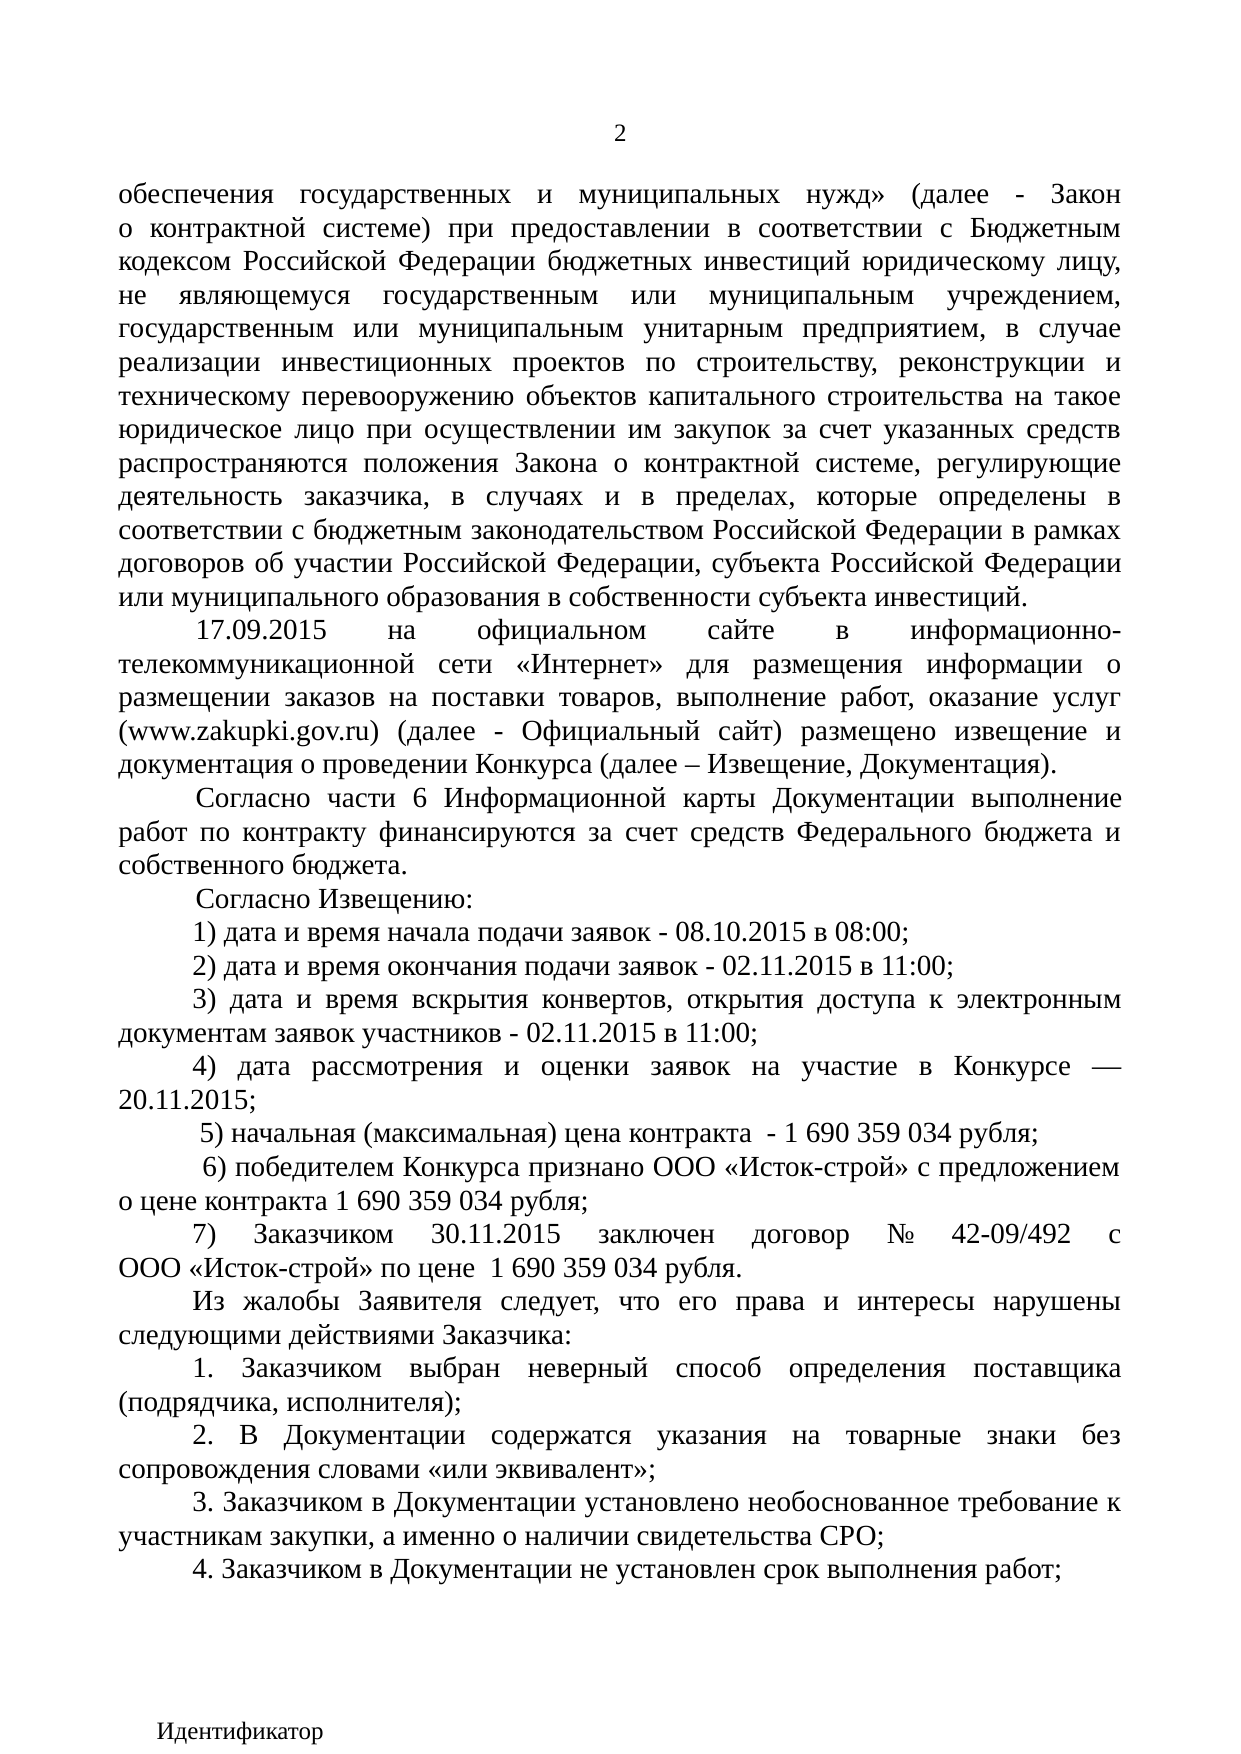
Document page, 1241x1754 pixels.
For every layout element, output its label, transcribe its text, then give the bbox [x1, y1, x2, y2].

text Согласно Извещению: [118, 881, 1122, 914]
text 4) дата рассмотрения и оценки заявок на участие в Конкурсе — 20.11.2015; [118, 1048, 1122, 1116]
text 4. Заказчиком в Документации не установлен срок выполнения работ; [118, 1552, 1122, 1585]
text 6) победителем Конкурса признано ООО «Исток-строй» с предложением о цене контракта 1 690 359 034 рубля; [118, 1149, 1122, 1216]
text 1. Заказчиком выбран неверный способ определения поставщика (подрядчика, исполнителя); [118, 1350, 1122, 1417]
text 3. Заказчиком в Документации установлено необоснованное требование к участникам закупки, а именно о наличии свидетельства СРО; [118, 1484, 1122, 1552]
text обеспечения государственных и муниципальных нужд» (далее - Закон о контрактной системе) при предоставлении в соответствии с Бюджетным кодексом Российской Федерации бюджетных инвестиций юридическому лицу, не являющемуся государственным или муниципальным учреждением, государственным или муниципальным унитарным предприятием, в случае реализации инвестиционных проектов по строительству, реконструкции и техническому перевооружению объектов капитального строительства на такое юридическое лицо при осуществлении им закупок за счет указанных средств распространяются положения Закона о контрактной системе, регулирующие деятельность заказчика, в случаях и в пределах, которые определены в соответствии с бюджетным законодательством Российской Федерации в рамках договоров об участии Российской Федерации, субъекта Российской Федерации или муниципального образования в собственности субъекта инвестиций. [118, 176, 1122, 612]
text 2. В Документации содержатся указания на товарные знаки без сопровождения словами «или эквивалент»; [118, 1417, 1122, 1484]
text 1) дата и время начала подачи заявок - 08.10.2015 в 08:00; [118, 914, 1122, 948]
text 5) начальная (максимальная) цена контракта - 1 690 359 034 рубля; [118, 1116, 1122, 1149]
text 7) Заказчиком 30.11.2015 заключен договор № 42-09/492 с ООО «Исток-строй» по цене 1 690 359 034 рубля. [118, 1216, 1122, 1283]
text 3) дата и время вскрытия конвертов, открытия доступа к электронным документам заявок участников - 02.11.2015 в 11:00; [118, 981, 1122, 1048]
text 17.09.2015 на официальном сайте в информационно-телекоммуникационной сети «Интернет» для размещения информации о размещении заказов на поставки товаров, выполнение работ, оказание услуг (www.zakupki.gov.ru) (далее - Официальный сайт) размещено извещение и документация о проведении Конкурса (далее – Извещение, Документация). [118, 612, 1122, 780]
text Согласно части 6 Информационной карты Документации выполнение работ по контракту финансируются за счет средств Федерального бюджета и собственного бюджета. [118, 780, 1122, 881]
text 2) дата и время окончания подачи заявок - 02.11.2015 в 11:00; [118, 948, 1122, 981]
text Из жалобы Заявителя следует, что его права и интересы нарушены следующими действиями Заказчика: [118, 1283, 1122, 1350]
